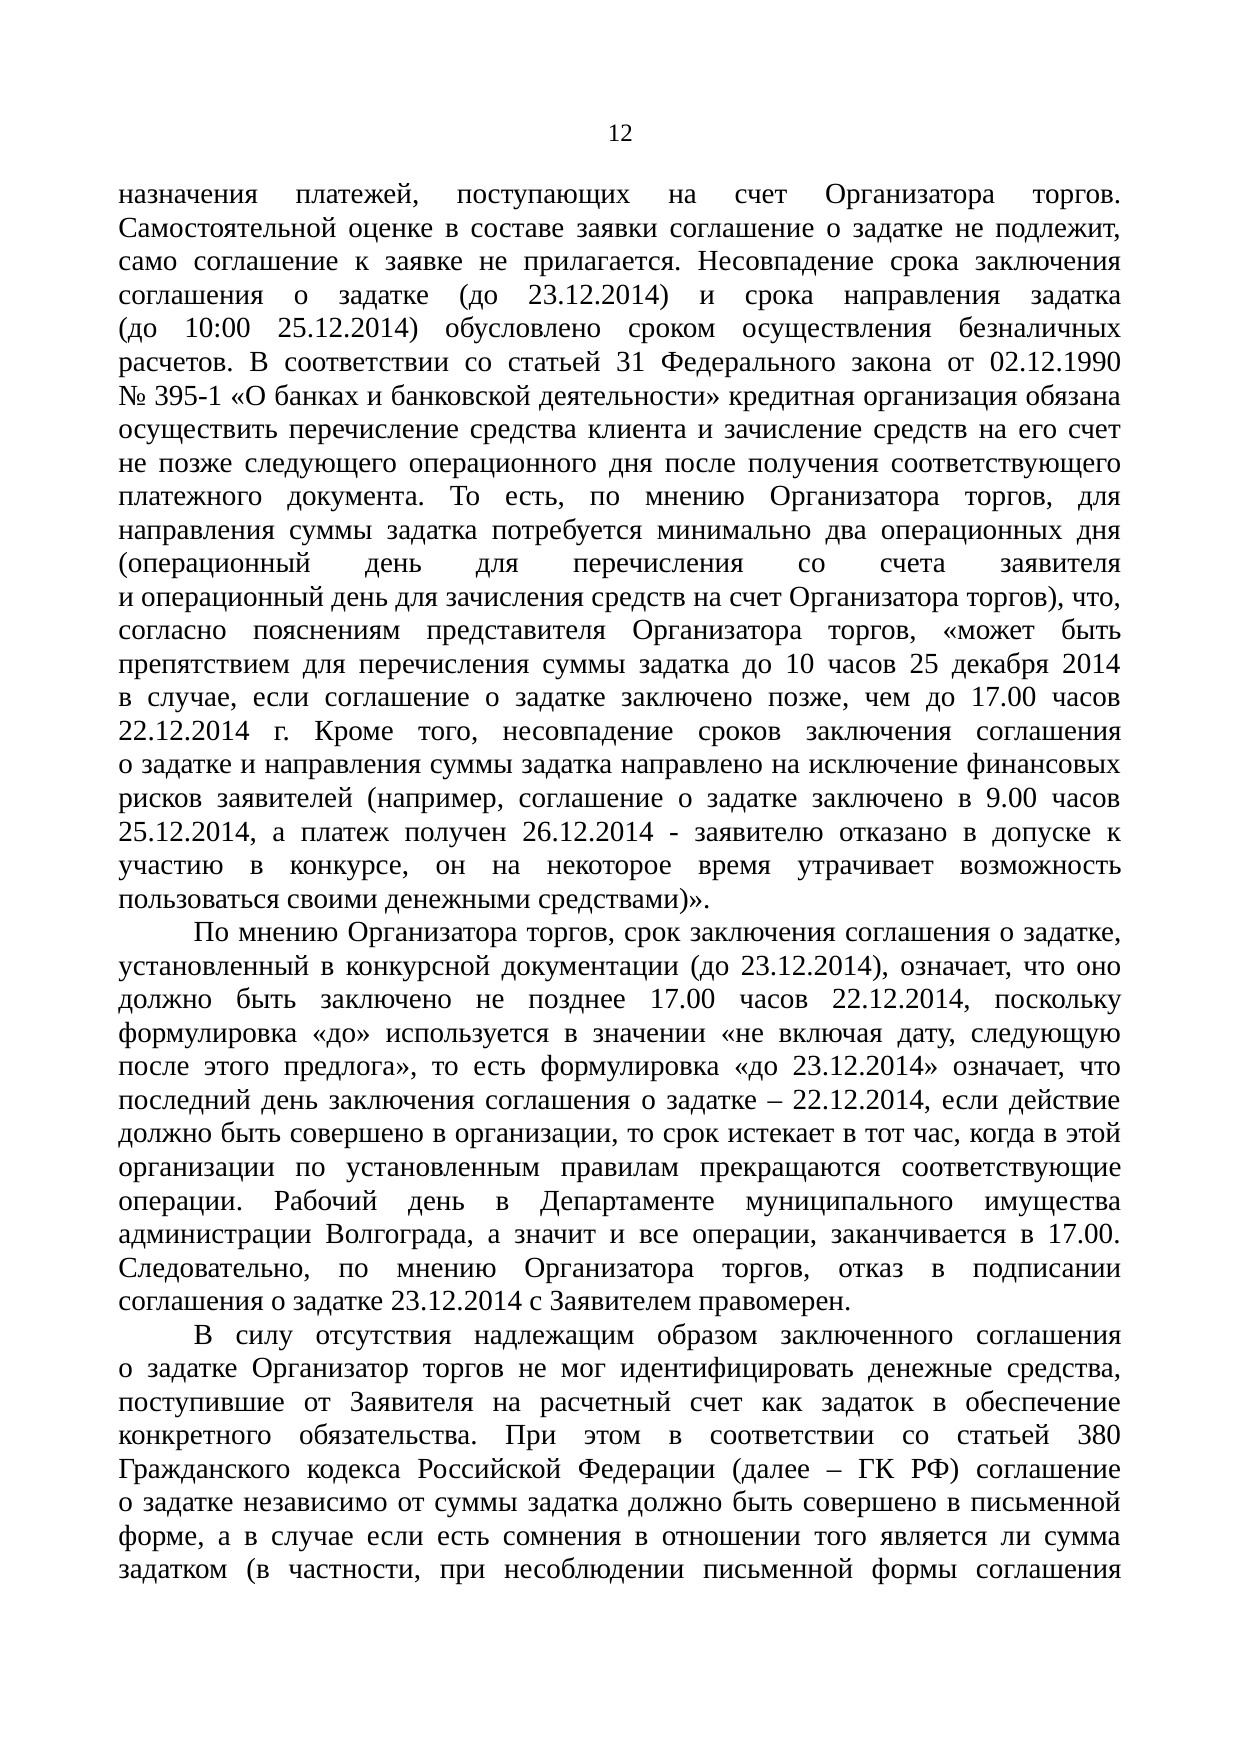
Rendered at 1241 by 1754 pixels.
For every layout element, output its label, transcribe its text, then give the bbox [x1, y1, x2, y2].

text назначения платежей, поступающих на счет Организатора торгов. Самостоятельной оценке в составе заявки соглашение о задатке не подлежит, само соглашение к заявке не прилагается. Несовпадение срока заключения соглашения о задатке (до 23.12.2014) и срока направления задатка (до 10:00 25.12.2014) обусловлено сроком осуществления безналичных расчетов. В соответствии со статьей 31 Федерального закона от 02.12.1990 № 395-1 «О банках и банковской деятельности» кредитная организация обязана осуществить перечисление средства клиента и зачисление средств на его счет не позже следующего операционного дня после получения соответствующего платежного документа. То есть, по мнению Организатора торгов, для направления суммы задатка потребуется минимально два операционных дня (операционный день для перечисления со счета заявителя и операционный день для зачисления средств на счет Организатора торгов), что, согласно пояснениям представителя Организатора торгов, «может быть препятствием для перечисления суммы задатка до 10 часов 25 декабря 2014 в случае, если соглашение о задатке заключено позже, чем до 17.00 часов 22.12.2014 г. Кроме того, несовпадение сроков заключения соглашения о задатке и направления суммы задатка направлено на исключение финансовых рисков заявителей (например, соглашение о задатке заключено в 9.00 часов 25.12.2014, а платеж получен 26.12.2014 - заявителю отказано в допуске к участию в конкурсе, он на некоторое время утрачивает возможность пользоваться своими денежными средствами)». [118, 176, 1122, 914]
text В силу отсутствия надлежащим образом заключенного соглашения о задатке Организатор торгов не мог идентифицировать денежные средства, поступившие от Заявителя на расчетный счет как задаток в обеспечение конкретного обязательства. При этом в соответствии со статьей 380 Гражданского кодекса Российской Федерации (далее – ГК РФ) соглашение о задатке независимо от суммы задатка должно быть совершено в письменной форме, а в случае если есть сомнения в отношении того является ли сумма задатком (в частности, при несоблюдении письменной формы соглашения [118, 1317, 1122, 1585]
text По мнению Организатора торгов, срок заключения соглашения о задатке, установленный в конкурсной документации (до 23.12.2014), означает, что оно должно быть заключено не позднее 17.00 часов 22.12.2014, поскольку формулировка «до» используется в значении «не включая дату, следующую после этого предлога», то есть формулировка «до 23.12.2014» означает, что последний день заключения соглашения о задатке – 22.12.2014, если действие должно быть совершено в организации, то срок истекает в тот час, когда в этой организации по установленным правилам прекращаются соответствующие операции. Рабочий день в Департаменте муниципального имущества администрации Волгограда, а значит и все операции, заканчивается в 17.00. Следовательно, по мнению Организатора торгов, отказ в подписании соглашения о задатке 23.12.2014 с Заявителем правомерен. [118, 914, 1122, 1317]
